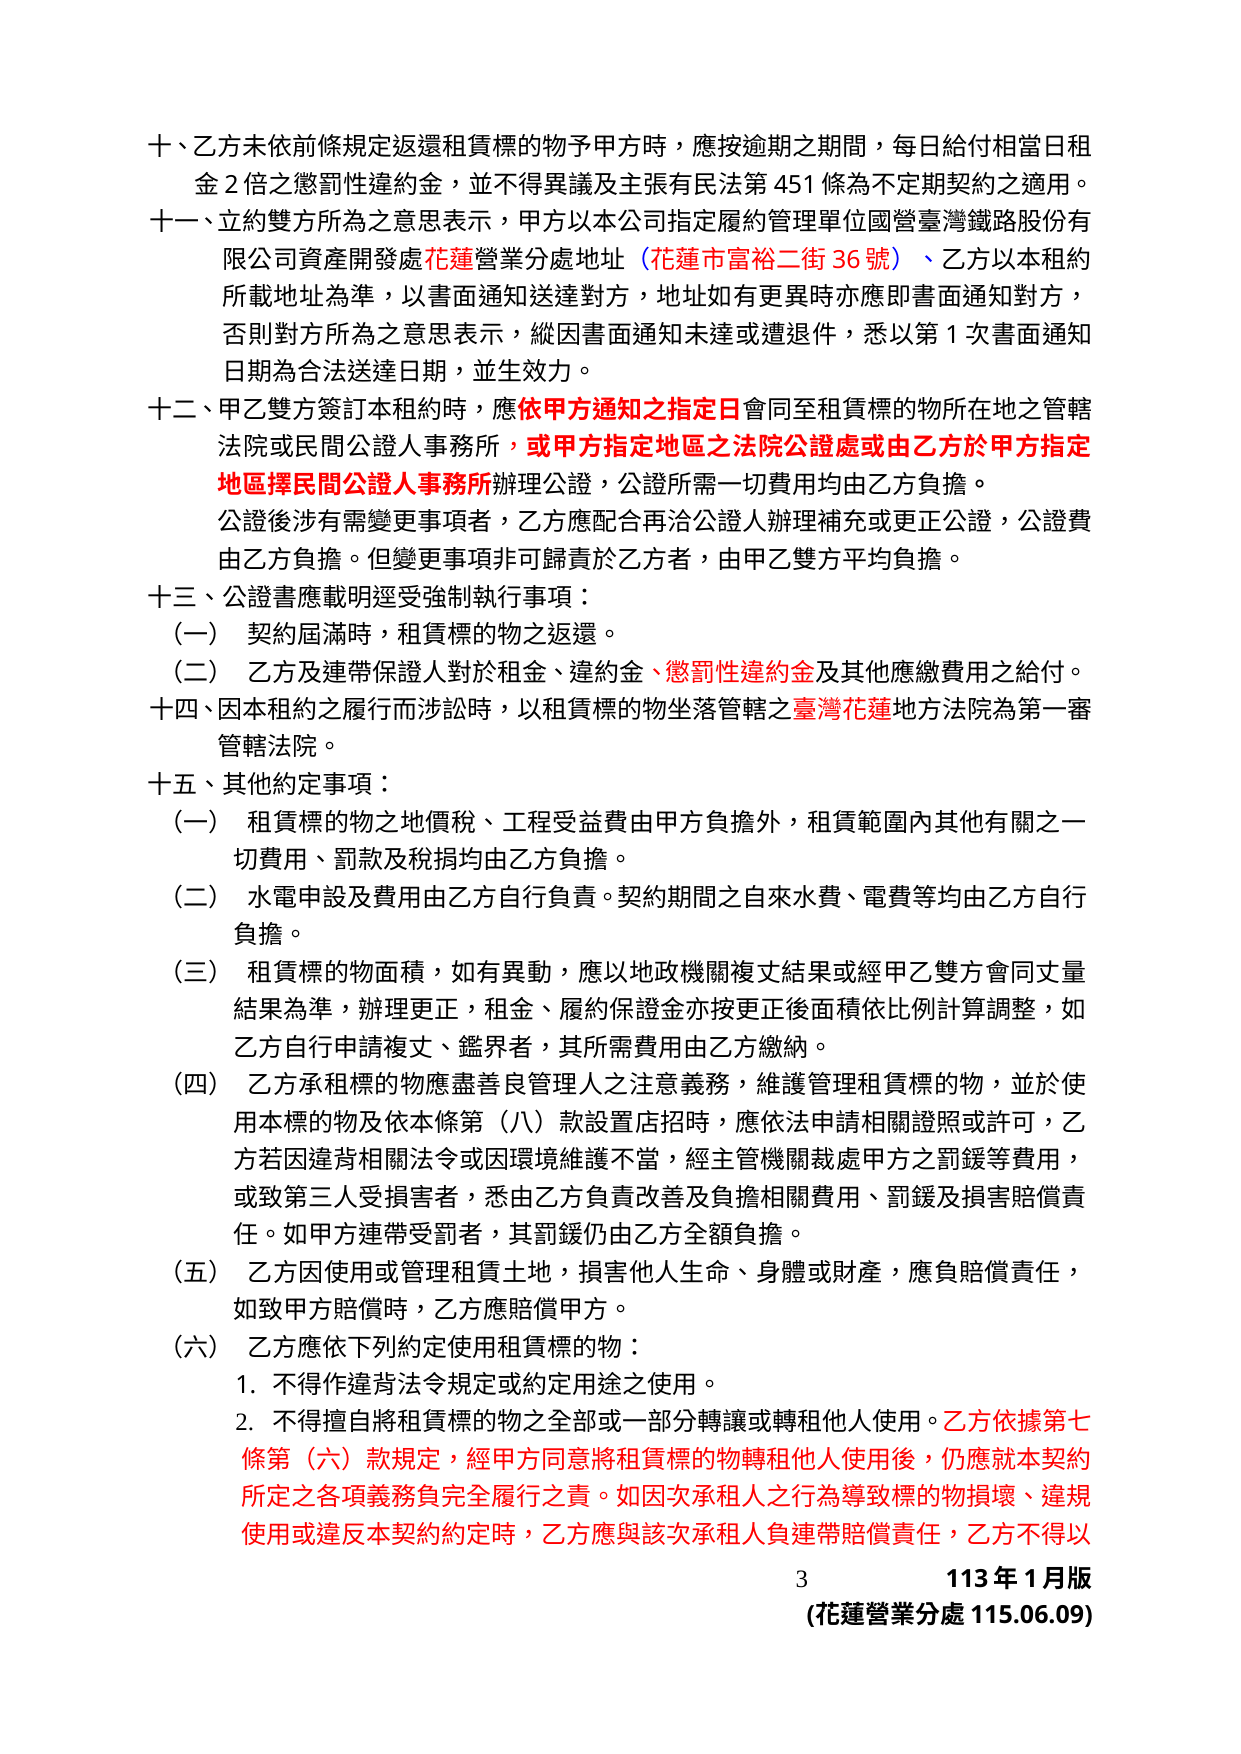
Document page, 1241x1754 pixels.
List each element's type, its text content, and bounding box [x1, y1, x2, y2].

list 水電申設及費用由乙方自行負責。契約期間之自來水費、電費等均由乙方自行負擔。 [158, 876, 1087, 951]
text 十、乙方未依前條規定返還租賃標的物予甲方時，應按逾期之期間，每日給付相當日租金2倍之懲罰性違約金，並不得異議及主張有民法第451條為不定期契約之適用。 [148, 126, 1092, 201]
text 十一、立約雙方所為之意思表示，甲方以本公司指定履約管理單位國營臺灣鐵路股份有限公司資產開發處花蓮營業分處地址（花蓮市富裕二街36號）、乙方以本租約所載地址為準，以書面通知送達對方，地址如有更異時亦應即書面通知對方，否則對方所為之意思表示，縱因書面通知未達或遭退件，悉以第1次書面通知日期為合法送達日期，並生效力。 [149, 201, 1092, 388]
list 不得作違背法令規定或約定用途之使用。 [235, 1363, 1092, 1401]
text 十五、其他約定事項： [148, 763, 1092, 801]
list 不得擅自將租賃標的物之全部或一部分轉讓或轉租他人使用。乙方依據第七條第（六）款規定，經甲方同意將租賃標的物轉租他人使用後，仍應就本契約所定之各項義務負完全履行之責。如因次承租人之行為導致標的物損壞、違規使用或違反本契約約定時，乙方應與該次承租人負連帶賠償責任，乙方不得以 [235, 1401, 1092, 1551]
text 十二、甲乙雙方簽訂本租約時，應依甲方通知之指定日會同至租賃標的物所在地之管轄法院或民間公證人事務所，或甲方指定地區之法院公證處或由乙方於甲方指定地區擇民間公證人事務所辦理公證，公證所需一切費用均由乙方負擔。 [148, 388, 1092, 501]
list 乙方及連帶保證人對於租金、違約金、懲罰性違約金及其他應繳費用之給付。 [158, 651, 1087, 688]
list 契約屆滿時，租賃標的物之返還。 [158, 613, 1087, 651]
list 租賃標的物之地價稅、工程受益費由甲方負擔外，租賃範圍內其他有關之一切費用、罰款及稅捐均由乙方負擔。 [158, 801, 1087, 876]
text 十三、公證書應載明逕受強制執行事項： [148, 576, 1092, 613]
list 租賃標的物面積，如有異動，應以地政機關複丈結果或經甲乙雙方會同丈量結果為準，辦理更正，租金、履約保證金亦按更正後面積依比例計算調整，如乙方自行申請複丈、鑑界者，其所需費用由乙方繳納。 [158, 951, 1087, 1063]
text 公證後涉有需變更事項者，乙方應配合再洽公證人辦理補充或更正公證，公證費由乙方負擔。但變更事項非可歸責於乙方者，由甲乙雙方平均負擔。 [217, 501, 1092, 576]
list 乙方承租標的物應盡善良管理人之注意義務，維護管理租賃標的物，並於使用本標的物及依本條第（八）款設置店招時，應依法申請相關證照或許可，乙方若因違背相關法令或因環境維護不當，經主管機關裁處甲方之罰鍰等費用，或致第三人受損害者，悉由乙方負責改善及負擔相關費用、罰鍰及損害賠償責任。如甲方連帶受罰者，其罰鍰仍由乙方全額負擔。 [158, 1063, 1087, 1251]
list 乙方因使用或管理租賃土地，損害他人生命、身體或財產，應負賠償責任，如致甲方賠償時，乙方應賠償甲方。 [158, 1251, 1087, 1326]
list 乙方應依下列約定使用租賃標的物： [158, 1326, 1087, 1363]
text 十四、因本租約之履行而涉訟時，以租賃標的物坐落管轄之臺灣花蓮地方法院為第一審管轄法院。 [149, 688, 1092, 763]
